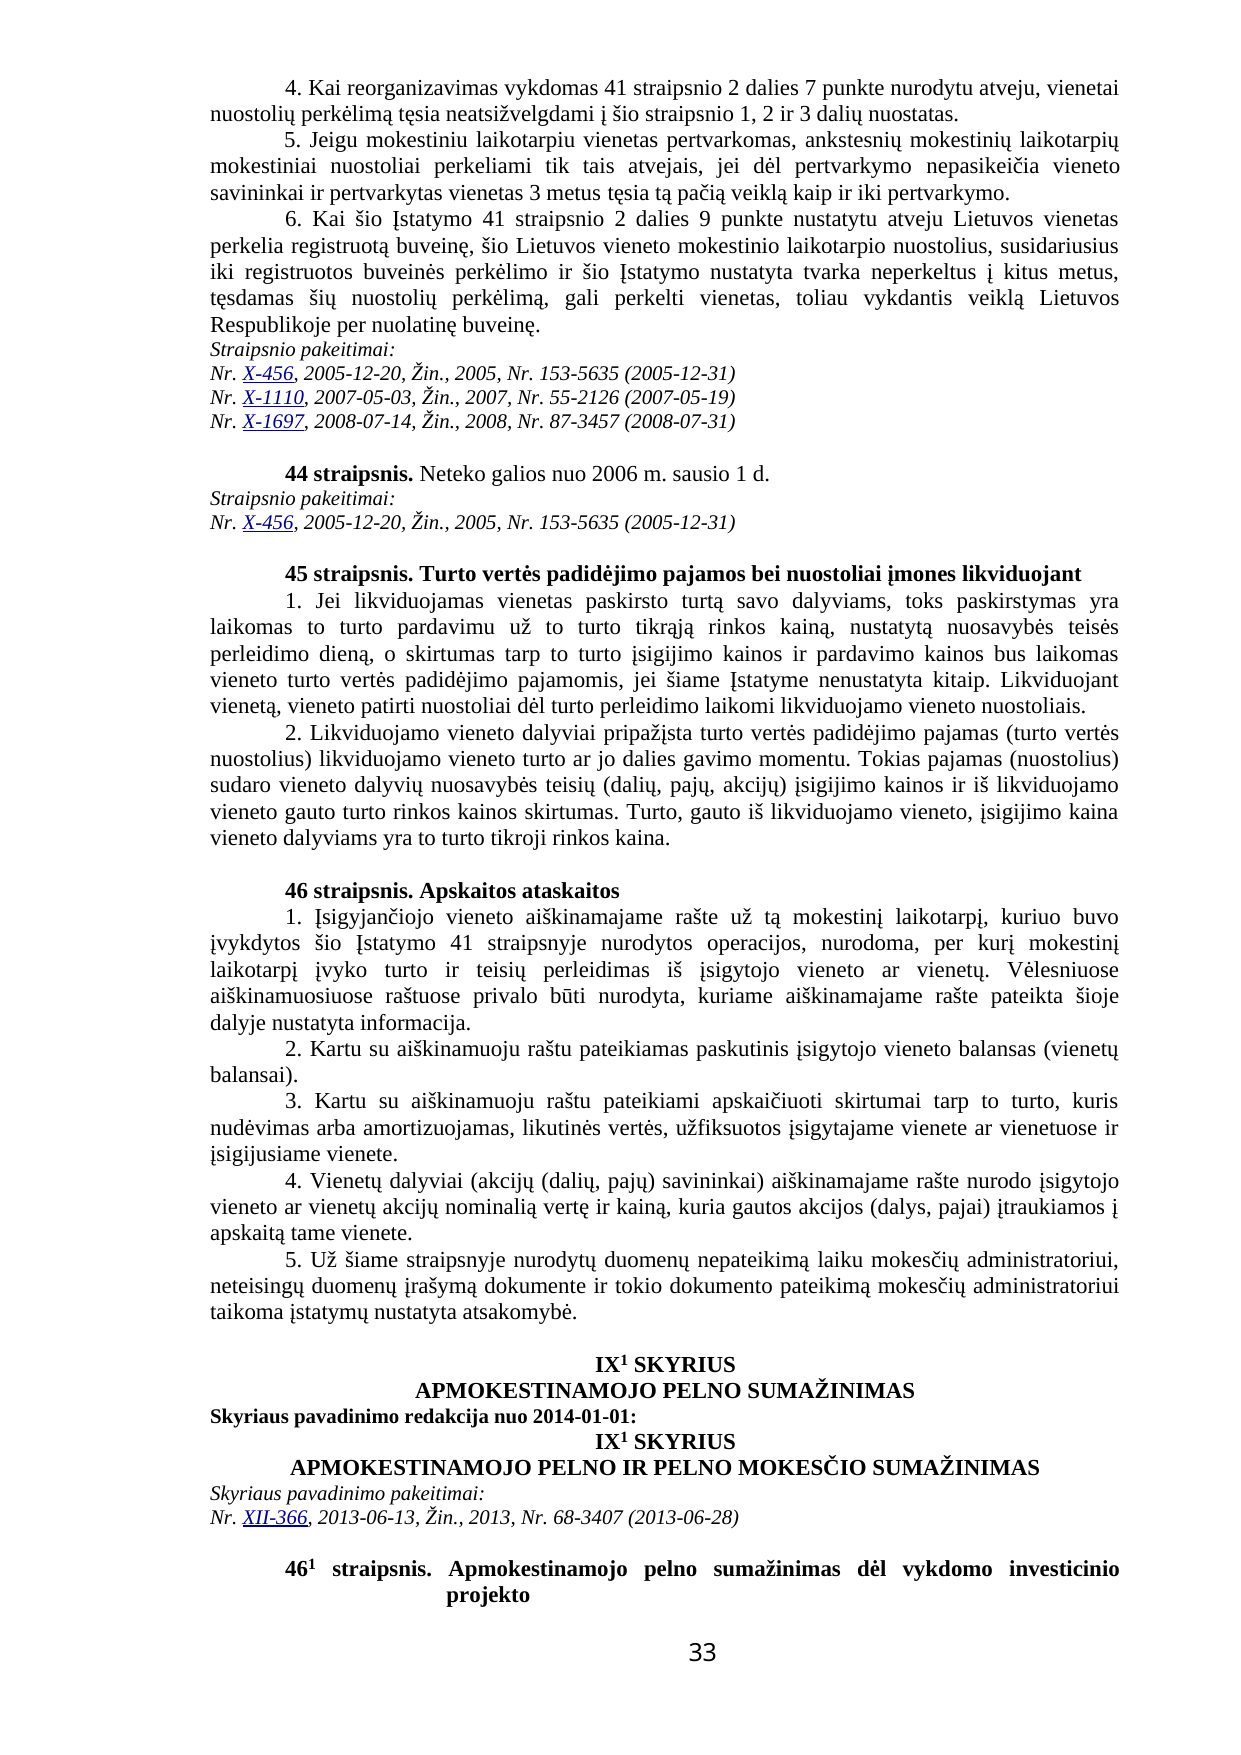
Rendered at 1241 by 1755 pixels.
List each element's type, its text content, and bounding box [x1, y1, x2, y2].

text 3. Kartu su aiškinamuoju raštu pateikiami apskaičiuoti skirtumai tarp to turto, kuris nudėvimas arba amortizuojamas, likutinės vertės, užfiksuotos įsigytajame vienete ar vienetuose ir įsigijusiame vienete. [210, 1088, 1120, 1167]
text Skyriaus pavadinimo pakeitimai: [210, 1481, 1120, 1505]
text 45 straipsnis. Turto vertės padidėjimo pajamos bei nuostoliai įmones likviduojant [285, 561, 1120, 587]
subtitle 46 straipsnis. Apskaitos ataskaitos [210, 877, 1120, 903]
text Nr. X-456, 2005-12-20, Žin., 2005, Nr. 153-5635 (2005-12-31) [210, 510, 1120, 534]
text Straipsnio pakeitimai: [210, 486, 1120, 510]
text 44 straipsnis. Neteko galios nuo 2006 m. sausio 1 d. [210, 460, 1120, 486]
text Skyriaus pavadinimo redakcija nuo 2014-01-01: [210, 1404, 1120, 1428]
subtitle APMOKESTINAMOJO PELNO SUMAŽINIMAS [210, 1377, 1120, 1404]
text 2. Kartu su aiškinamuoju raštu pateikiamas paskutinis įsigytojo vieneto balansas (vienetų balansai). [210, 1035, 1120, 1088]
text 5. Jeigu mokestiniu laikotarpiu vienetas pertvarkomas, ankstesnių mokestinių laikotarpių mokestiniai nuostoliai perkeliami tik tais atvejais, jei dėl pertvarkymo nepasikeičia vieneto savininkai ir pertvarkytas vienetas 3 metus tęsia tą pačią veiklą kaip ir iki pertvarkymo. [210, 126, 1120, 205]
text Straipsnio pakeitimai: [210, 337, 1120, 361]
text 2. Likviduojamo vieneto dalyviai pripažįsta turto vertės padidėjimo pajamas (turto vertės nuostolius) likviduojamo vieneto turto ar jo dalies gavimo momentu. Tokias pajamas (nuostolius) sudaro vieneto dalyvių nuosavybės teisių (dalių, pajų, akcijų) įsigijimo kainos ir iš likviduojamo vieneto gauto turto rinkos kainos skirtumas. Turto, gauto iš likviduojamo vieneto, įsigijimo kaina vieneto dalyviams yra to turto tikroji rinkos kaina. [210, 719, 1120, 850]
text 1. Įsigyjančiojo vieneto aiškinamajame rašte už tą mokestinį laikotarpį, kuriuo buvo įvykdytos šio Įstatymo 41 straipsnyje nurodytos operacijos, nurodoma, per kurį mokestinį laikotarpį įvyko turto ir teisių perleidimas iš įsigytojo vieneto ar vienetų. Vėlesniuose aiškinamuosiuose raštuose privalo būti nurodyta, kuriame aiškinamajame rašte pateikta šioje dalyje nustatyta informacija. [210, 903, 1120, 1035]
text Nr. X-456, 2005-12-20, Žin., 2005, Nr. 153-5635 (2005-12-31) [210, 361, 1120, 385]
text 5. Už šiame straipsnyje nurodytų duomenų nepateikimą laiku mokesčių administratoriui, neteisingų duomenų įrašymą dokumente ir tokio dokumento pateikimą mokesčių administratoriui taikoma įstatymų nustatyta atsakomybė. [210, 1246, 1120, 1325]
text 6. Kai šio Įstatymo 41 straipsnio 2 dalies 9 punkte nustatytu atveju Lietuvos vienetas perkelia registruotą buveinę, šio Lietuvos vieneto mokestinio laikotarpio nuostolius, susidariusius iki registruotos buveinės perkėlimo ir šio Įstatymo nustatyta tvarka neperkeltus į kitus metus, tęsdamas šių nuostolių perkėlimą, gali perkelti vienetas, toliau vykdantis veiklą Lietuvos Respublikoje per nuolatinę buveinę. [210, 205, 1120, 337]
text IX1 SKYRIUS [210, 1351, 1120, 1377]
text Nr. XII-366, 2013-06-13, Žin., 2013, Nr. 68-3407 (2013-06-28) [210, 1505, 1120, 1529]
text IX1 SKYRIUS [210, 1428, 1120, 1454]
text 1. Jei likviduojamas vienetas paskirsto turtą savo dalyviams, toks paskirstymas yra laikomas to turto pardavimu už to turto tikrąją rinkos kainą, nustatytą nuosavybės teisės perleidimo dieną, o skirtumas tarp to turto įsigijimo kainos ir pardavimo kainos bus laikomas vieneto turto vertės padidėjimo pajamomis, jei šiame Įstatyme nenustatyta kitaip. Likviduojant vienetą, vieneto patirti nuostoliai dėl turto perleidimo laikomi likviduojamo vieneto nuostoliais. [210, 587, 1120, 719]
text 4. Vienetų dalyviai (akcijų (dalių, pajų) savininkai) aiškinamajame rašte nurodo įsigytojo vieneto ar vienetų akcijų nominalią vertę ir kainą, kuria gautos akcijos (dalys, pajai) įtraukiamos į apskaitą tame vienete. [210, 1167, 1120, 1246]
text 4. Kai reorganizavimas vykdomas 41 straipsnio 2 dalies 7 punkte nurodytu atveju, vienetai nuostolių perkėlimą tęsia neatsižvelgdami į šio straipsnio 1, 2 ir 3 dalių nuostatas. [210, 73, 1120, 126]
text 461 straipsnis. Apmokestinamojo pelno sumažinimas dėl vykdomo investicinio projekto [285, 1555, 1120, 1608]
text APMOKESTINAMOJO PELNO IR PELNO MOKESČIO SUMAŽINIMAS [210, 1454, 1120, 1481]
text Nr. X-1697, 2008-07-14, Žin., 2008, Nr. 87-3457 (2008-07-31) [210, 409, 1120, 433]
text Nr. X-1110, 2007-05-03, Žin., 2007, Nr. 55-2126 (2007-05-19) [210, 385, 1120, 409]
